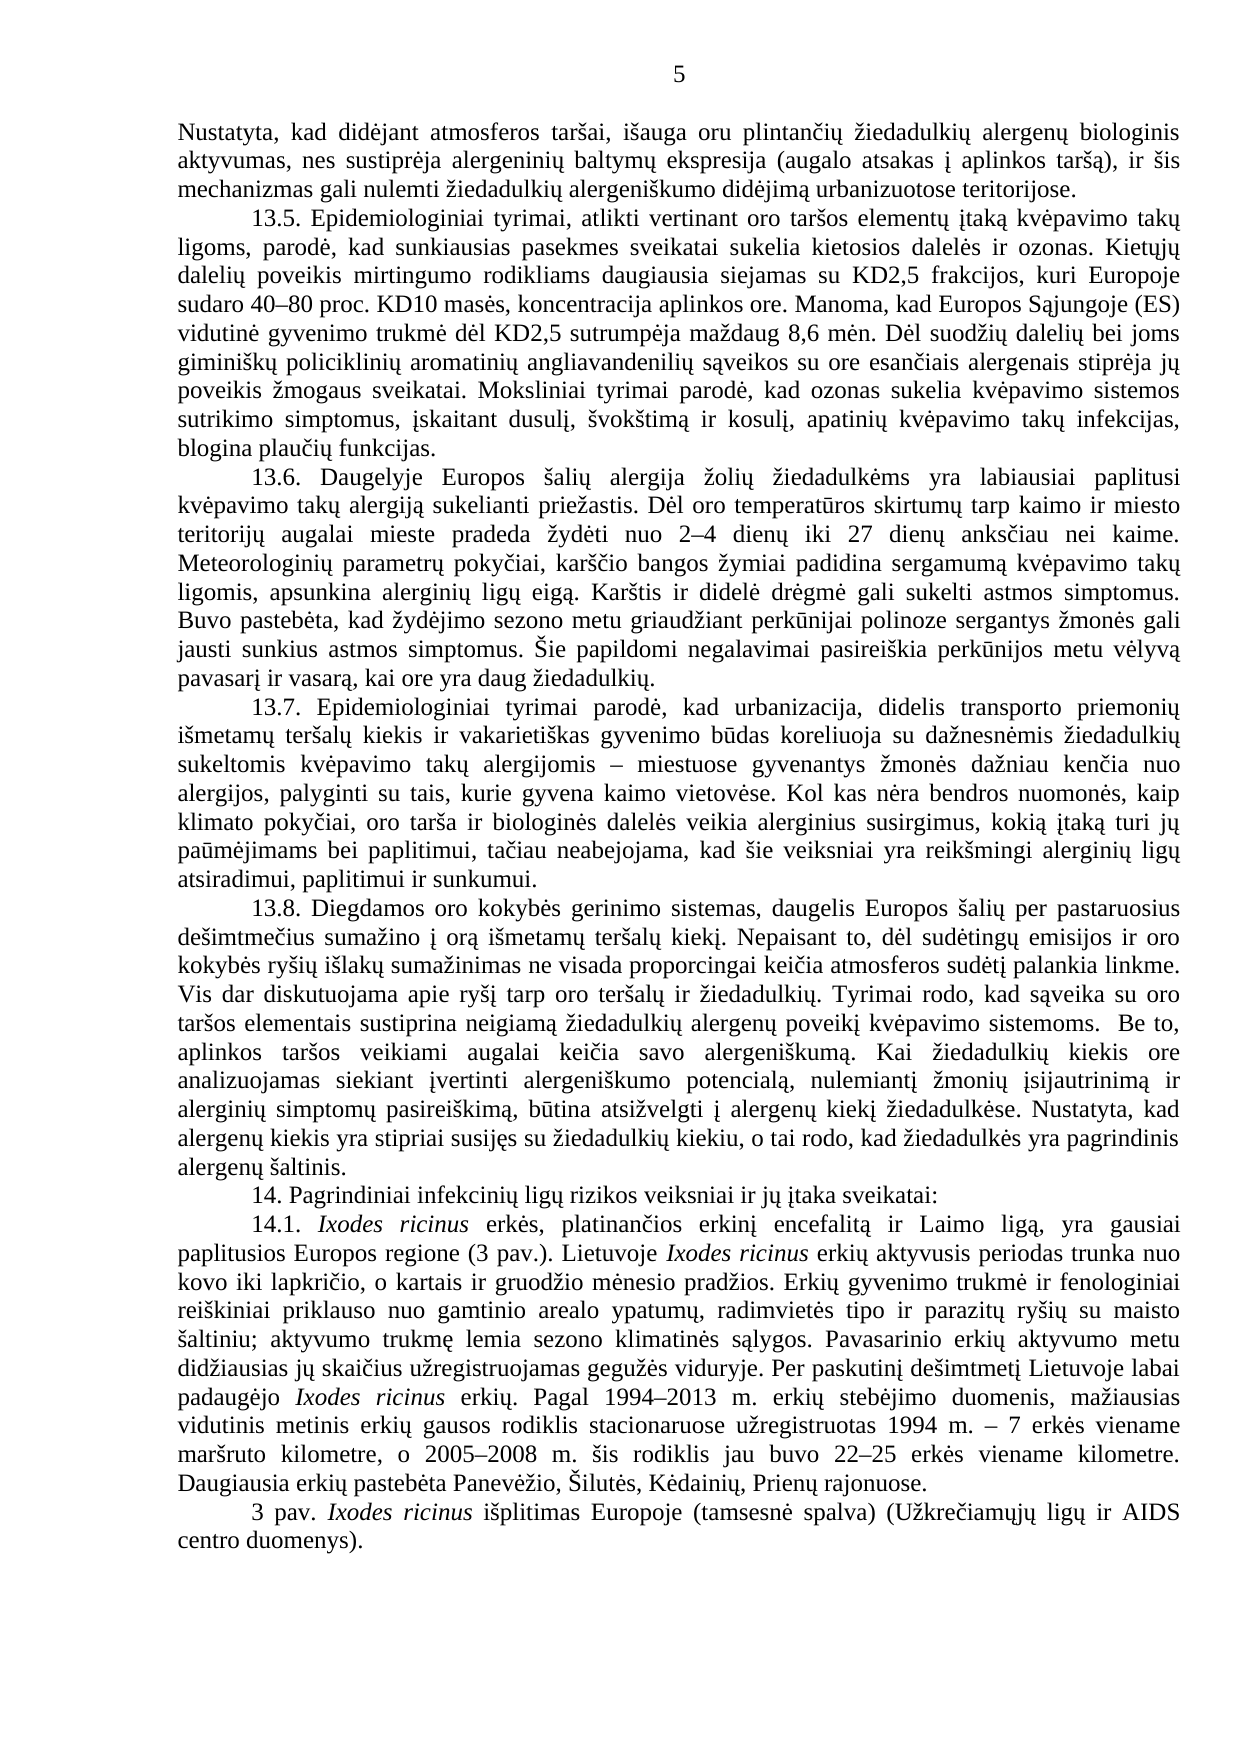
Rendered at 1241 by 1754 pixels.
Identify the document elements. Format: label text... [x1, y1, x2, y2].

text 14.1. Ixodes ricinus erkės, platinančios erkinį encefalitą ir Laimo ligą, yra gausiai paplitusios Europos regione (3 pav.). Lietuvoje Ixodes ricinus erkių aktyvusis periodas trunka nuo kovo iki lapkričio, o kartais ir gruodžio mėnesio pradžios. Erkių gyvenimo trukmė ir fenologiniai reiškiniai priklauso nuo gamtinio arealo ypatumų, radimvietės tipo ir parazitų ryšių su maisto šaltiniu; aktyvumo trukmę lemia sezono klimatinės sąlygos. Pavasarinio erkių aktyvumo metu didžiausias jų skaičius užregistruojamas gegužės viduryje. Per paskutinį dešimtmetį Lietuvoje labai padaugėjo Ixodes ricinus erkių. Pagal 1994–2013 m. erkių stebėjimo duomenis, mažiausias vidutinis metinis erkių gausos rodiklis stacionaruose užregistruotas 1994 m. – 7 erkės viename maršruto kilometre, o 2005–2008 m. šis rodiklis jau buvo 22–25 erkės viename kilometre. Daugiausia erkių pastebėta Panevėžio, Šilutės, Kėdainių, Prienų rajonuose. [177, 1209, 1181, 1497]
text 13.5. Epidemiologiniai tyrimai, atlikti vertinant oro taršos elementų įtaką kvėpavimo takų ligoms, parodė, kad sunkiausias pasekmes sveikatai sukelia kietosios dalelės ir ozonas. Kietųjų dalelių poveikis mirtingumo rodikliams daugiausia siejamas su KD2,5 frakcijos, kuri Europoje sudaro 40–80 proc. KD10 masės, koncentracija aplinkos ore. Manoma, kad Europos Sąjungoje (ES) vidutinė gyvenimo trukmė dėl KD2,5 sutrumpėja maždaug 8,6 mėn. Dėl suodžių dalelių bei joms giminiškų policiklinių aromatinių angliavandenilių sąveikos su ore esančiais alergenais stiprėja jų poveikis žmogaus sveikatai. Moksliniai tyrimai parodė, kad ozonas sukelia kvėpavimo sistemos sutrikimo simptomus, įskaitant dusulį, švokštimą ir kosulį, apatinių kvėpavimo takų infekcijas, blogina plaučių funkcijas. [177, 203, 1181, 462]
text 14. Pagrindiniai infekcinių ligų rizikos veiksniai ir jų įtaka sveikatai: [177, 1180, 1181, 1209]
text 13.7. Epidemiologiniai tyrimai parodė, kad urbanizacija, didelis transporto priemonių išmetamų teršalų kiekis ir vakarietiškas gyvenimo būdas koreliuoja su dažnesnėmis žiedadulkių sukeltomis kvėpavimo takų alergijomis – miestuose gyvenantys žmonės dažniau kenčia nuo alergijos, palyginti su tais, kurie gyvena kaimo vietovėse. Kol kas nėra bendros nuomonės, kaip klimato pokyčiai, oro tarša ir biologinės dalelės veikia alerginius susirgimus, kokią įtaką turi jų paūmėjimams bei paplitimui, tačiau neabejojama, kad šie veiksniai yra reikšmingi alerginių ligų atsiradimui, paplitimui ir sunkumui. [177, 692, 1181, 893]
text 13.6. Daugelyje Europos šalių alergija žolių žiedadulkėms yra labiausiai paplitusi kvėpavimo takų alergiją sukelianti priežastis. Dėl oro temperatūros skirtumų tarp kaimo ir miesto teritorijų augalai mieste pradeda žydėti nuo 2–4 dienų iki 27 dienų anksčiau nei kaime. Meteorologinių parametrų pokyčiai, karščio bangos žymiai padidina sergamumą kvėpavimo takų ligomis, apsunkina alerginių ligų eigą. Karštis ir didelė drėgmė gali sukelti astmos simptomus. Buvo pastebėta, kad žydėjimo sezono metu griaudžiant perkūnijai polinoze sergantys žmonės gali jausti sunkius astmos simptomus. Šie papildomi negalavimai pasireiškia perkūnijos metu vėlyvą pavasarį ir vasarą, kai ore yra daug žiedadulkių. [177, 462, 1181, 692]
text 3 pav. Ixodes ricinus išplitimas Europoje (tamsesnė spalva) (Užkrečiamųjų ligų ir AIDS centro duomenys). [177, 1497, 1181, 1554]
text Nustatyta, kad didėjant atmosferos taršai, išauga oru plintančių žiedadulkių alergenų biologinis aktyvumas, nes sustiprėja alergeninių baltymų ekspresija (augalo atsakas į aplinkos taršą), ir šis mechanizmas gali nulemti žiedadulkių alergeniškumo didėjimą urbanizuotose teritorijose. [177, 117, 1181, 203]
text 13.8. Diegdamos oro kokybės gerinimo sistemas, daugelis Europos šalių per pastaruosius dešimtmečius sumažino į orą išmetamų teršalų kiekį. Nepaisant to, dėl sudėtingų emisijos ir oro kokybės ryšių išlakų sumažinimas ne visada proporcingai keičia atmosferos sudėtį palankia linkme. Vis dar diskutuojama apie ryšį tarp oro teršalų ir žiedadulkių. Tyrimai rodo, kad sąveika su oro taršos elementais sustiprina neigiamą žiedadulkių alergenų poveikį kvėpavimo sistemoms. Be to, aplinkos taršos veikiami augalai keičia savo alergeniškumą. Kai žiedadulkių kiekis ore analizuojamas siekiant įvertinti alergeniškumo potencialą, nulemiantį žmonių įsijautrinimą ir alerginių simptomų pasireiškimą, būtina atsižvelgti į alergenų kiekį žiedadulkėse. Nustatyta, kad alergenų kiekis yra stipriai susijęs su žiedadulkių kiekiu, o tai rodo, kad žiedadulkės yra pagrindinis alergenų šaltinis. [177, 893, 1181, 1180]
